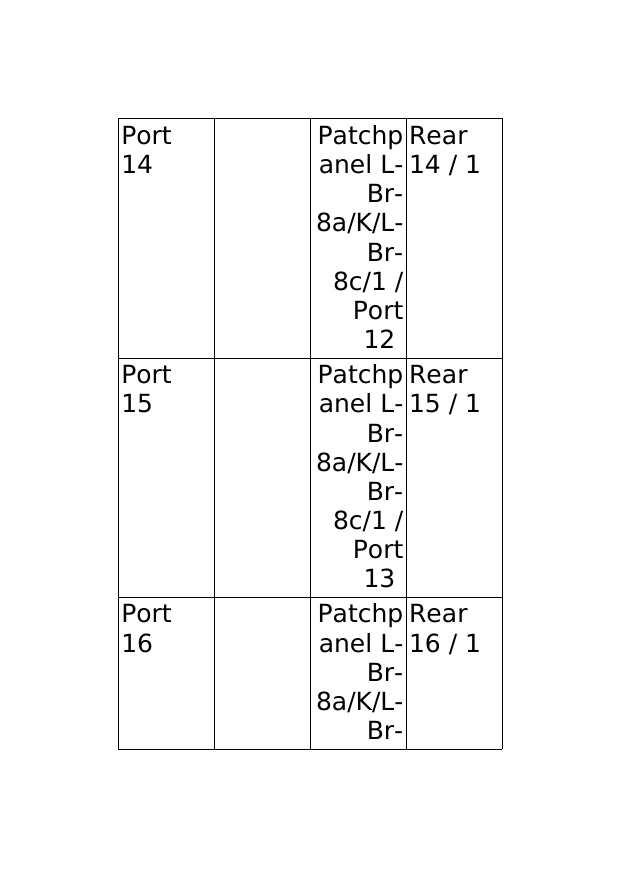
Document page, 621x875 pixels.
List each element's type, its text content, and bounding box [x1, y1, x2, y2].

table_cell Port 14 [119, 119, 214, 357]
table_cell Patchpanel L-Br-8a/K/L-Br- [311, 598, 406, 748]
table_cell [215, 359, 310, 597]
table_cell [215, 119, 310, 357]
table_cell Port 15 [119, 359, 214, 597]
table_cell Port 16 [119, 598, 214, 748]
table_cell Rear 16 / 1 [407, 598, 502, 748]
table_cell [215, 598, 310, 748]
table_cell Rear 14 / 1 [407, 119, 502, 357]
table_cell Patchpanel L-Br-8a/K/L-Br-8c/1 / Port 13 [311, 359, 406, 597]
table_cell Rear 15 / 1 [407, 359, 502, 597]
table_cell Patchpanel L-Br-8a/K/L-Br-8c/1 / Port 12 [311, 119, 406, 357]
